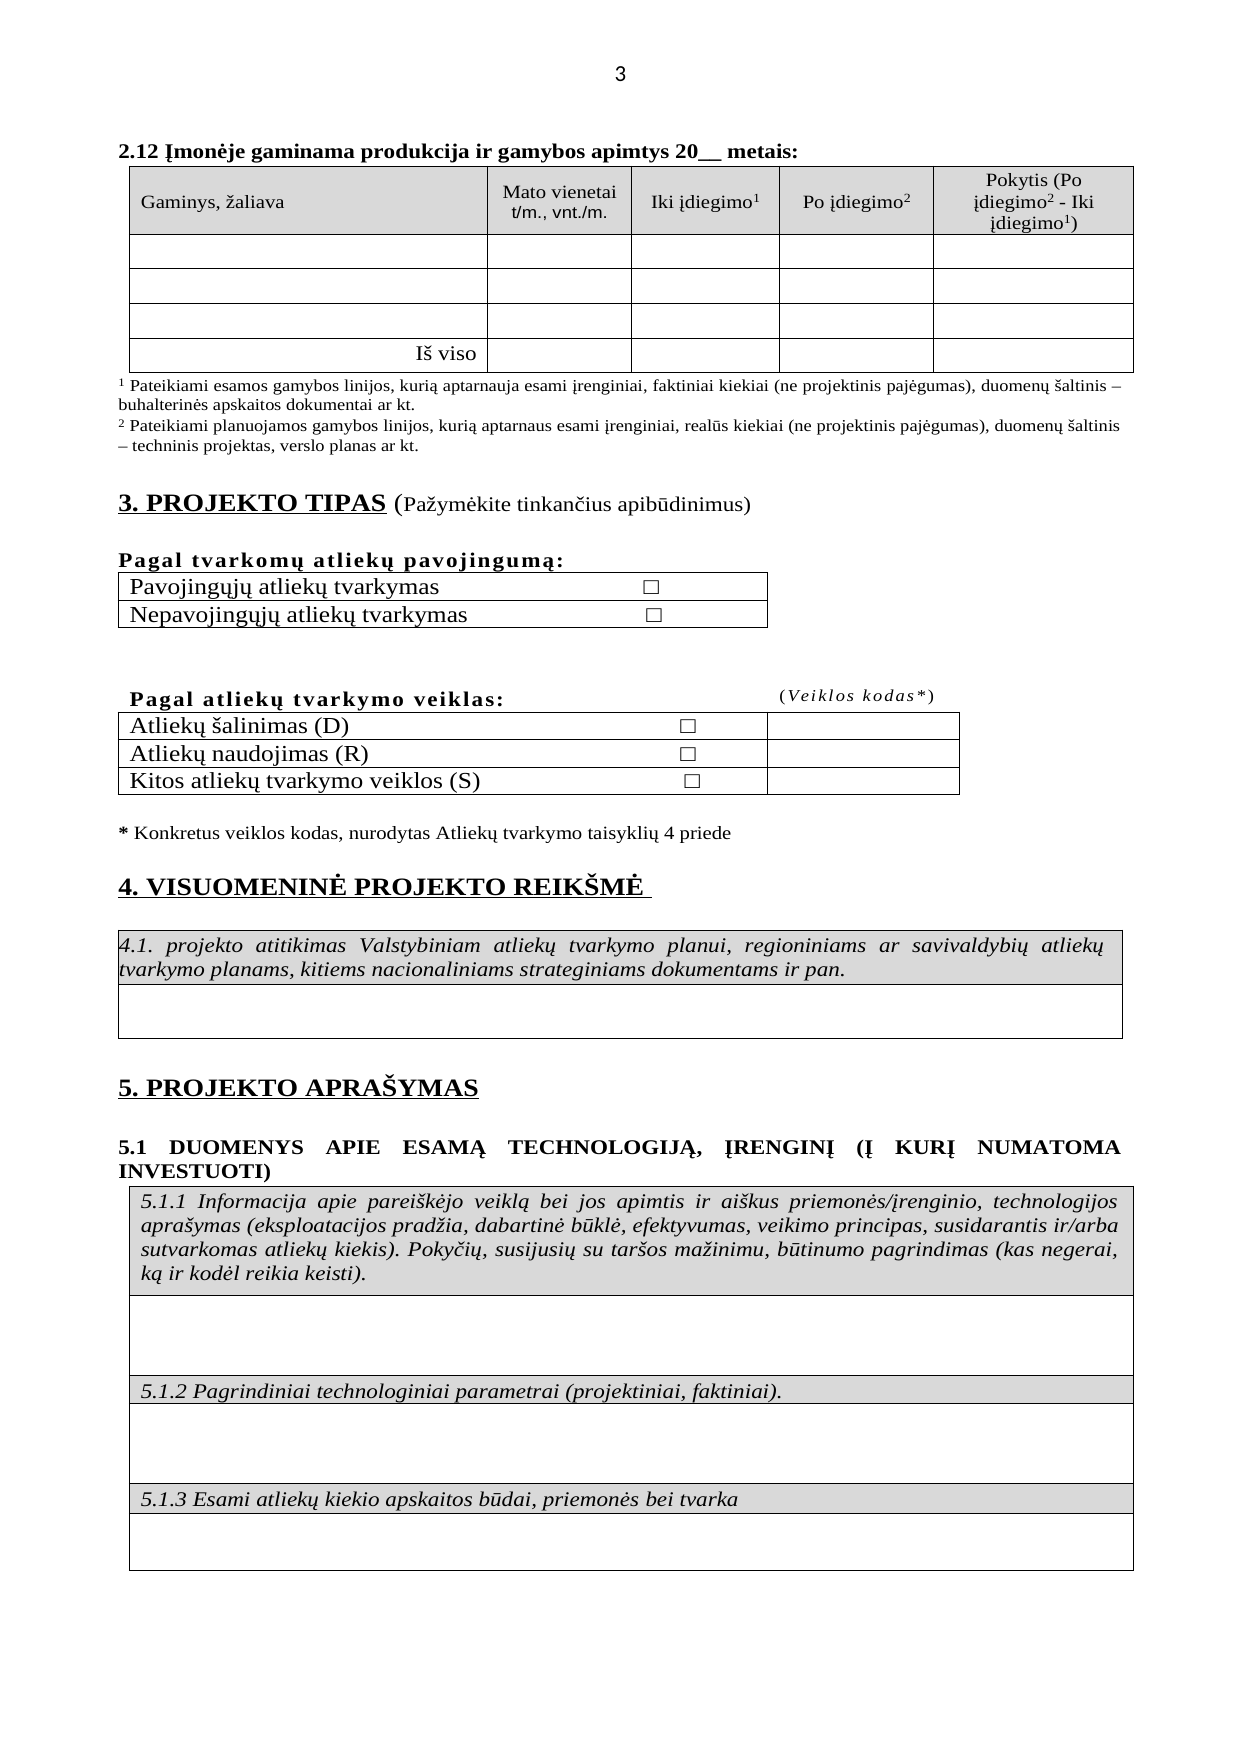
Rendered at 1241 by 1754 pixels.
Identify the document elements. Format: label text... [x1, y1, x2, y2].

table_cell 5.1.2 Pagrindiniai technologiniai parametrai (projektiniai, faktiniai). [130, 1376, 1133, 1403]
text 2.12 Įmonėje gaminama produkcija ir gamybos apimtys 20__ metais: [118, 139, 1122, 163]
table_cell [130, 235, 487, 268]
table_cell 5.1.3 Esami atliekų kiekio apskaitos būdai, priemonės bei tvarka [130, 1484, 1133, 1513]
table_cell Iš viso [130, 339, 487, 372]
table_cell [1105, 655, 1109, 822]
table_header Pagal tvarkomų atliekų pavojingumą: [118, 546, 1105, 572]
table_cell [119, 985, 1122, 1038]
table_cell [130, 1514, 1133, 1570]
table_cell [780, 304, 933, 337]
table_cell [934, 269, 1133, 303]
table_header Gaminys, žaliava [130, 167, 487, 234]
text * Konkretus veiklos kodas, nurodytas Atliekų tvarkymo taisyklių 4 priede [118, 822, 1122, 843]
table_cell [780, 269, 933, 303]
table_cell [780, 235, 933, 268]
table_cell Nepavojingųjų atliekų tvarkymas □ [119, 601, 767, 627]
table_cell [1105, 572, 1109, 654]
table_cell [632, 304, 779, 337]
table_cell [488, 269, 631, 303]
table_cell [768, 740, 959, 767]
table_cell [780, 339, 933, 372]
table_cell [934, 339, 1133, 372]
table_cell [934, 235, 1133, 268]
table_cell [118, 572, 1105, 654]
table_header Pavojingųjų atliekų tvarkymas □ [119, 573, 767, 599]
table_cell [130, 1296, 1133, 1375]
table_header 5.1.1 Informacija apie pareiškėjo veiklą bei jos apimtis ir aiškus priemonės/įrenginio, technologijos aprašymas (eksploatacijos pradžia, dabartinė būklė, efektyvumas, veikimo principas, susidarantis ir/arba sutvarkomas atliekų kiekis). Pokyčių, susijusių su taršos mažinimu, būtinumo pagrindimas (kas negerai, ką ir kodėl reikia keisti). [130, 1187, 1133, 1295]
text 5.1 DUOMENYS APIE ESAMĄ TECHNOLOGIJĄ, ĮRENGINĮ (Į KURĮ NUMATOMA INVESTUOTI) [118, 1135, 1122, 1183]
table_cell [632, 339, 779, 372]
table_cell Atliekų šalinimas (D) □ [119, 713, 767, 739]
table_cell [632, 269, 779, 303]
table_header Mato vienetai t/m., vnt./m. [488, 167, 631, 234]
table_cell [488, 304, 631, 337]
table_cell [130, 269, 487, 303]
table_cell [768, 713, 959, 739]
table_cell Kitos atliekų tvarkymo veiklos (S) □ [119, 768, 767, 794]
text 4. VISUOMENINĖ PROJEKTO REIKŠMĖ [118, 872, 1122, 901]
table_header Po įdiegimo2 [780, 167, 933, 234]
table_cell [118, 655, 1105, 822]
table_cell [632, 235, 779, 268]
text 3. PROJEKTO TIPAS (Pažymėkite tinkančius apibūdinimus) [118, 488, 1122, 517]
table_cell [488, 339, 631, 372]
text 2 Pateikiami planuojamos gamybos linijos, kurią aptarnaus esami įrenginiai, realūs kiekiai (ne projektinis pajėgumas), duomenų šaltinis – techninis projektas, verslo planas ar kt. [118, 416, 1122, 454]
table_cell [130, 1404, 1133, 1483]
text 5. PROJEKTO APRAŠYMAS [118, 1073, 1122, 1102]
table_cell [934, 304, 1133, 337]
text 1 Pateikiami esamos gamybos linijos, kurią aptarnauja esami įrenginiai, faktiniai kiekiai (ne projektinis pajėgumas), duomenų šaltinis – buhalterinės apskaitos dokumentai ar kt. [118, 376, 1122, 414]
table_header Pokytis (Po įdiegimo2 - Iki įdiegimo1) [934, 167, 1133, 234]
table_header Pagal atliekų tvarkymo veiklas: [118, 683, 768, 712]
table_header [1105, 546, 1109, 572]
table_header Iki įdiegimo1 [632, 167, 779, 234]
table_cell [488, 235, 631, 268]
table_cell [768, 768, 959, 794]
table_header 4.1. projekto atitikimas Valstybiniam atliekų tvarkymo planui, regioniniams ar savivaldybių atliekų tvarkymo planams, kitiems nacionaliniams strateginiams dokumentams ir pan. [119, 931, 1122, 984]
table_header (Veiklos kodas*) [768, 683, 960, 712]
table_cell [130, 304, 487, 337]
table_cell Atliekų naudojimas (R) □ [119, 740, 767, 767]
